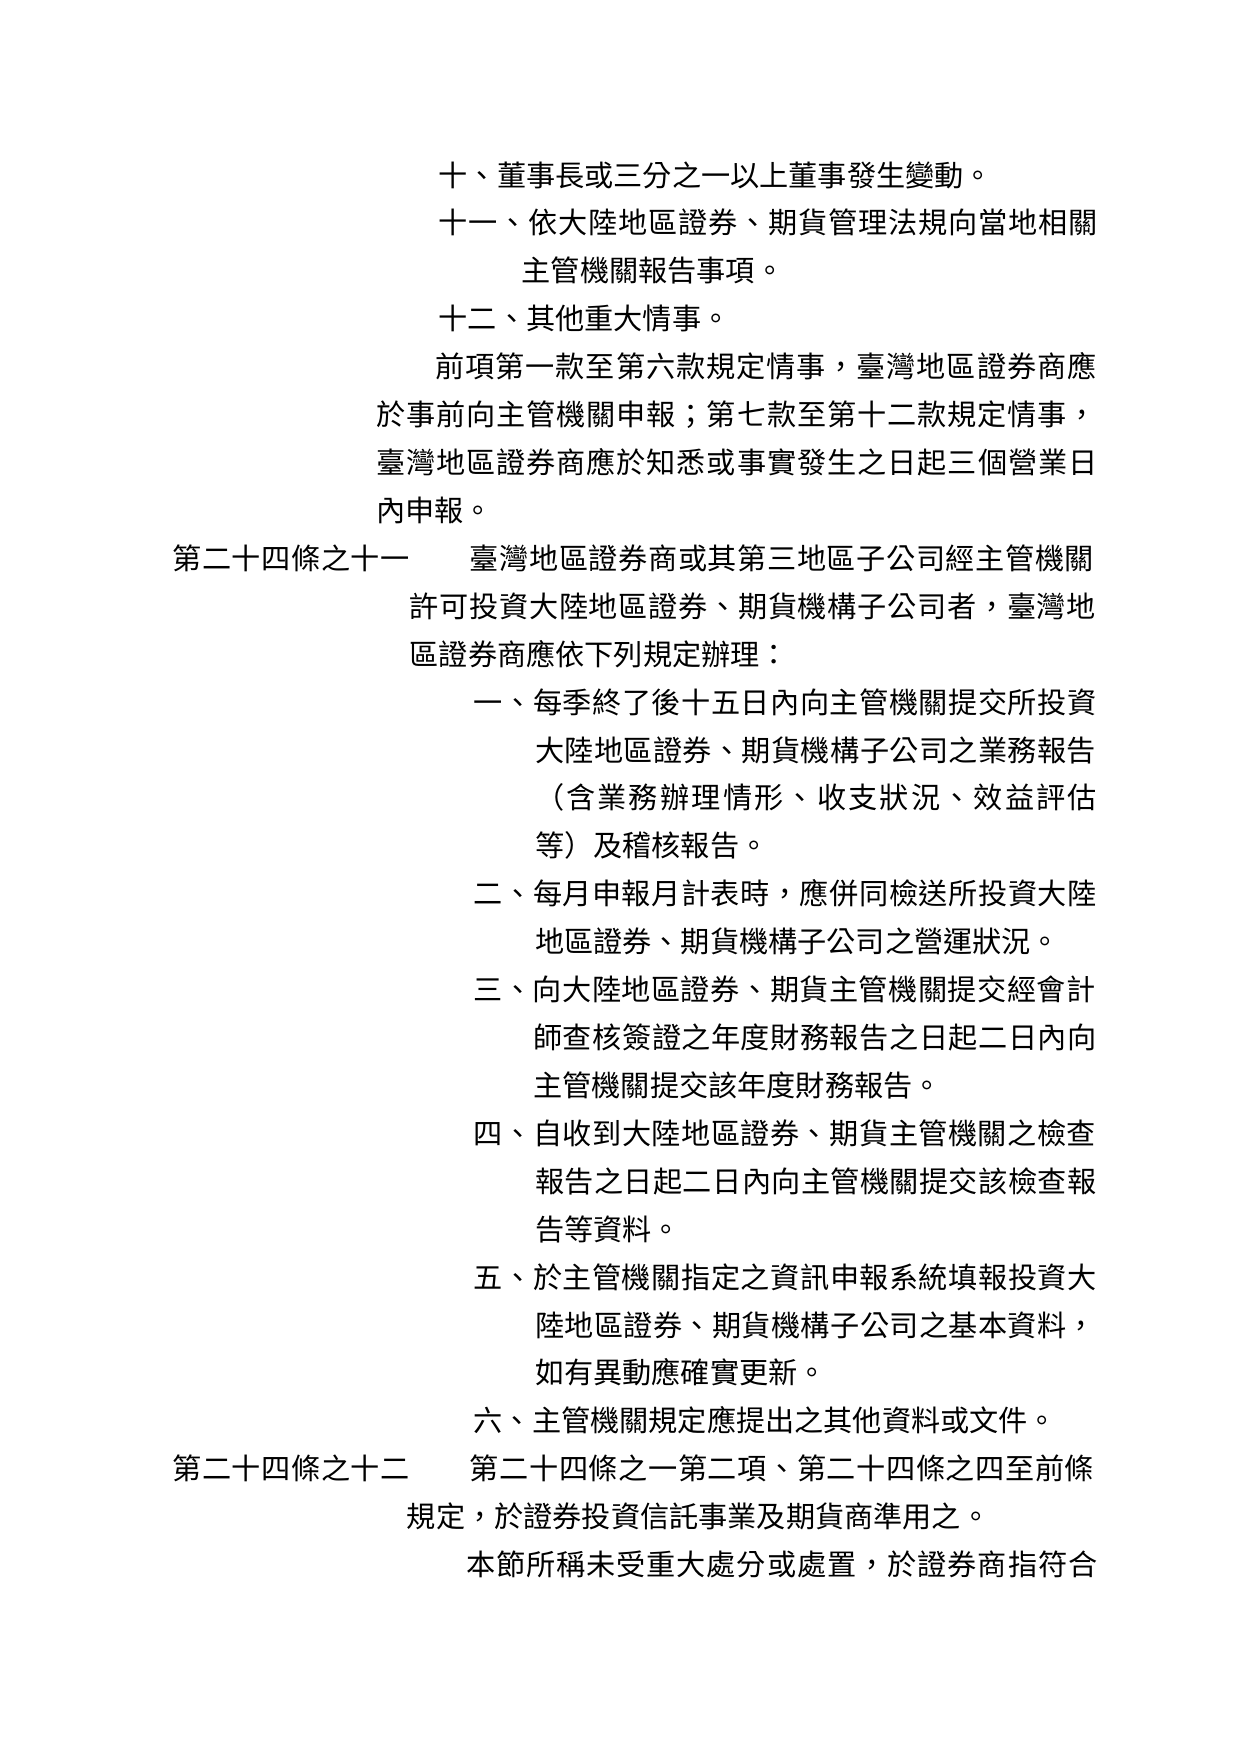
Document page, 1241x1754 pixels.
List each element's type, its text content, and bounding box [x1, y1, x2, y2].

table_header 十、董事長或三分之一以上董事發生變動。 十一、依大陸地區證券、期貨管理法規向當地相關主管機關報告事項。 十二、其他重大情事。 前項第一款至第六款規定情事，臺灣地區證券商應於事前向主管機關申報；第七款至第十二款規定情事，臺灣地區證券商應於知悉或事實發生之日起三個營業日內申報。 第二十四條之十一 臺灣地區證券商或其第三地區子公司經主管機關許可投資大陸地區證券、期貨機構子公司者，臺灣地區證券商應依下列規定辦理： 一、每季終了後十五日內向主管機關提交所投資大陸地區證券、期貨機構子公司之業務報告（含業務辦理情形、收支狀況、效益評估等）及稽核報告。 二、每月申報月計表時，應併同檢送所投資大陸地區證券、期貨機構子公司之營運狀況。 三、向大陸地區證券、期貨主管機關提交經會計師查核簽證之年度財務報告之日起二日內向主管機關提交該年度財務報告。 四、自收到大陸地區證券、期貨主管機關之檢查報告之日起二日內向主管機關提交該檢查報告等資料。 五、於主管機關指定之資訊申報系統填報投資大陸地區證券、期貨機構子公司之基本資料，如有異動應確實更新。 六、主管機關規定應提出之其他資料或文件。 第二十四條之十二 第二十四條之一第二項、第二十四條之四至前條規定，於證券投資信託事業及期貨商準用之。 本節所稱未受重大處分或處置，於證券商指符合 [161, 148, 1109, 1585]
